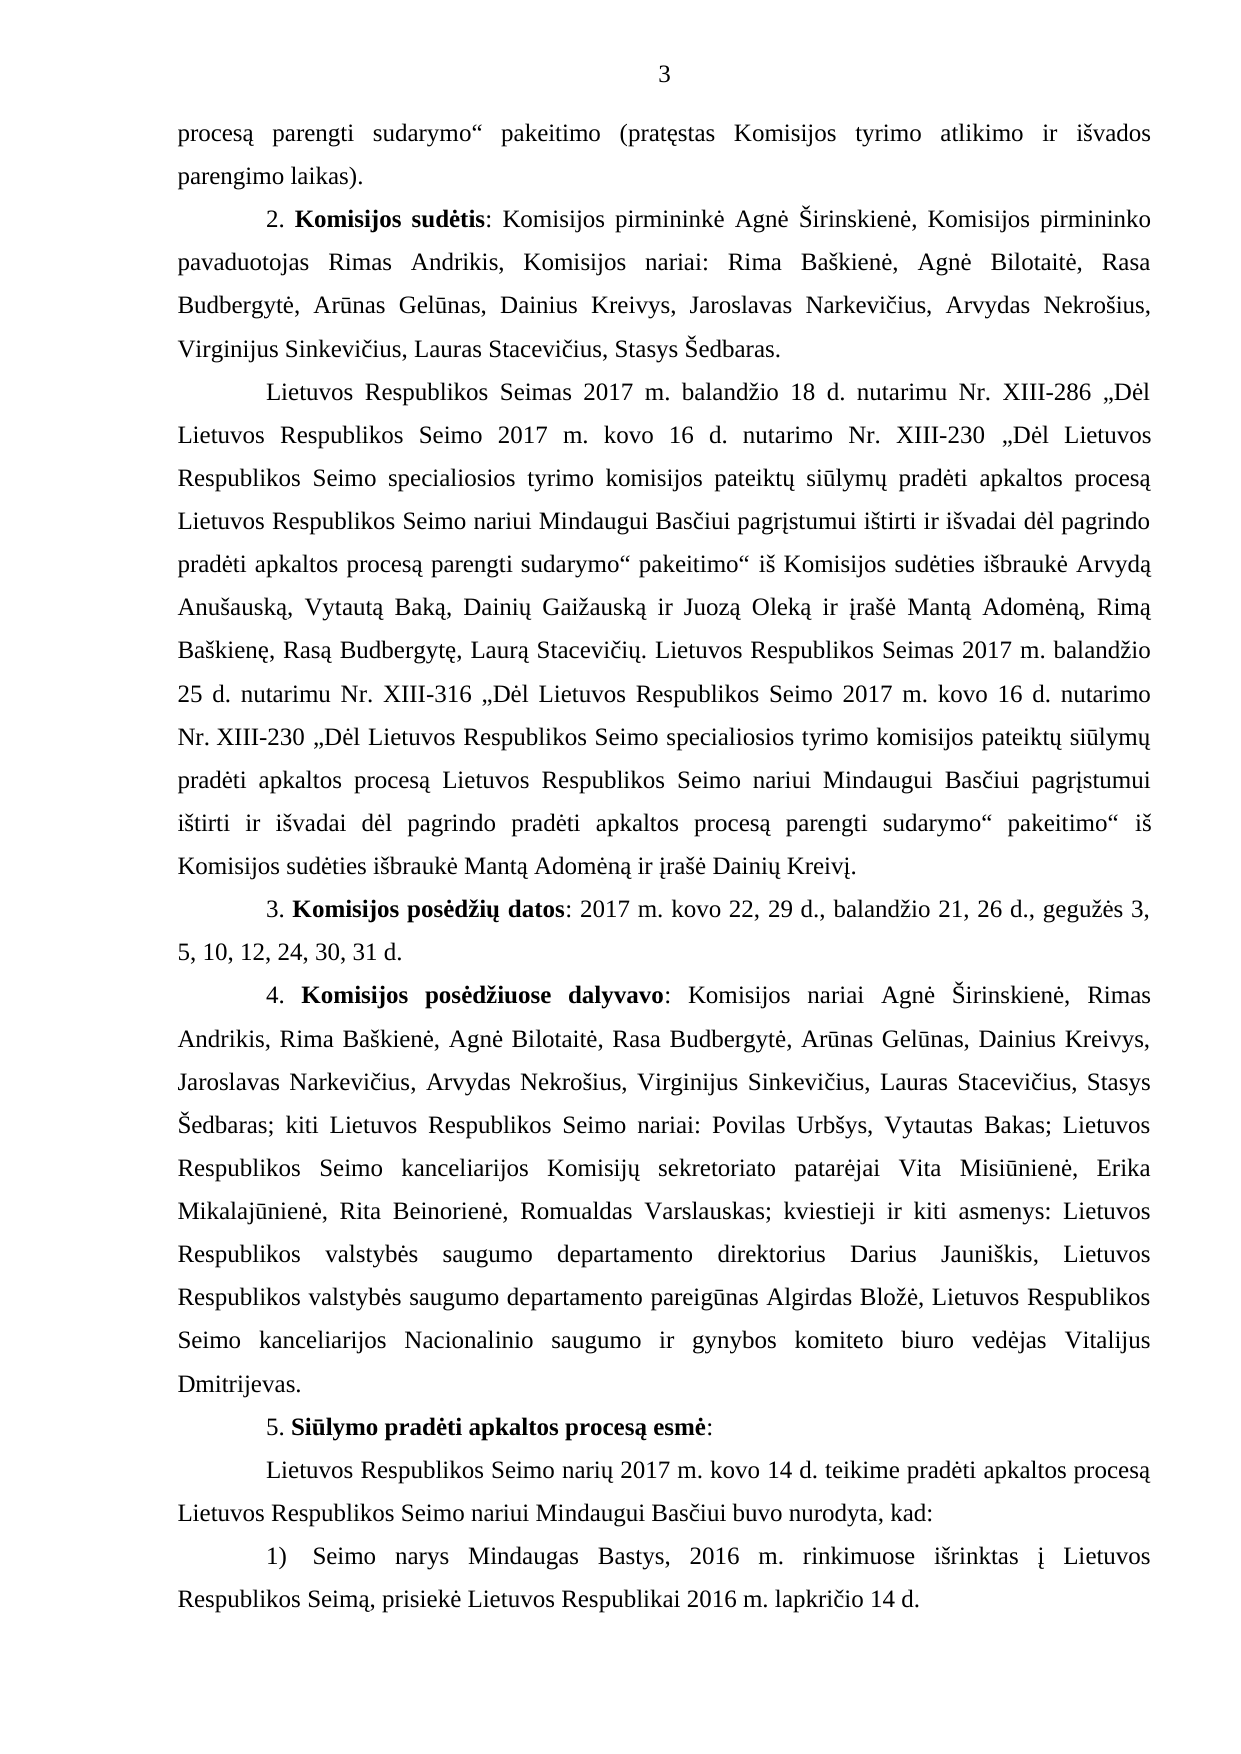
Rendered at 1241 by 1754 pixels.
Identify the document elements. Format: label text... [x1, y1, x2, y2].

text 5. Siūlymo pradėti apkaltos procesą esmė: [177, 1412, 1152, 1441]
text 2. Komisijos sudėtis: Komisijos pirmininkė Agnė Širinskienė, Komisijos pirmininko pavaduotojas Rimas Andrikis, Komisijos nariai: Rima Baškienė, Agnė Bilotaitė, Rasa Budbergytė, Arūnas Gelūnas, Dainius Kreivys, Jaroslavas Narkevičius, Arvydas Nekrošius, Virginijus Sinkevičius, Lauras Stacevičius, Stasys Šedbaras. [177, 204, 1152, 362]
text Lietuvos Respublikos Seimo narių 2017 m. kovo 14 d. teikime pradėti apkaltos procesą Lietuvos Respublikos Seimo nariui Mindaugui Basčiui buvo nurodyta, kad: [177, 1455, 1152, 1527]
text 3. Komisijos posėdžių datos: 2017 m. kovo 22, 29 d., balandžio 21, 26 d., gegužės 3, 5, 10, 12, 24, 30, 31 d. [177, 894, 1152, 966]
text procesą parengti sudarymo“ pakeitimo (pratęstas Komisijos tyrimo atlikimo ir išvados parengimo laikas). [177, 118, 1152, 190]
text Lietuvos Respublikos Seimas 2017 m. balandžio 18 d. nutarimu Nr. XIII-286 „Dėl Lietuvos Respublikos Seimo 2017 m. kovo 16 d. nutarimo Nr. XIII-230 „Dėl Lietuvos Respublikos Seimo specialiosios tyrimo komisijos pateiktų siūlymų pradėti apkaltos procesą Lietuvos Respublikos Seimo nariui Mindaugui Basčiui pagrįstumui ištirti ir išvadai dėl pagrindo pradėti apkaltos procesą parengti sudarymo“ pakeitimo“ iš Komisijos sudėties išbraukė Arvydą Anušauską, Vytautą Baką, Dainių Gaižauską ir Juozą Oleką ir įrašė Mantą Adomėną, Rimą Baškienę, Rasą Budbergytę, Laurą Stacevičių. Lietuvos Respublikos Seimas 2017 m. balandžio 25 d. nutarimu Nr. XIII-316 „Dėl Lietuvos Respublikos Seimo 2017 m. kovo 16 d. nutarimo Nr. XIII-230 „Dėl Lietuvos Respublikos Seimo specialiosios tyrimo komisijos pateiktų siūlymų pradėti apkaltos procesą Lietuvos Respublikos Seimo nariui Mindaugui Basčiui pagrįstumui ištirti ir išvadai dėl pagrindo pradėti apkaltos procesą parengti sudarymo“ pakeitimo“ iš Komisijos sudėties išbraukė Mantą Adomėną ir įrašė Dainių Kreivį. [177, 377, 1152, 880]
text 4. Komisijos posėdžiuose dalyvavo: Komisijos nariai Agnė Širinskienė, Rimas Andrikis, Rima Baškienė, Agnė Bilotaitė, Rasa Budbergytė, Arūnas Gelūnas, Dainius Kreivys, Jaroslavas Narkevičius, Arvydas Nekrošius, Virginijus Sinkevičius, Lauras Stacevičius, Stasys Šedbaras; kiti Lietuvos Respublikos Seimo nariai: Povilas Urbšys, Vytautas Bakas; Lietuvos Respublikos Seimo kanceliarijos Komisijų sekretoriato patarėjai Vita Misiūnienė, Erika Mikalajūnienė, Rita Beinorienė, Romualdas Varslauskas; kviestieji ir kiti asmenys: Lietuvos Respublikos valstybės saugumo departamento direktorius Darius Jauniškis, Lietuvos Respublikos valstybės saugumo departamento pareigūnas Algirdas Bložė, Lietuvos Respublikos Seimo kanceliarijos Nacionalinio saugumo ir gynybos komiteto biuro vedėjas Vitalijus Dmitrijevas. [177, 981, 1152, 1397]
text 1) Seimo narys Mindaugas Bastys, 2016 m. rinkimuose išrinktas į Lietuvos Respublikos Seimą, prisiekė Lietuvos Respublikai 2016 m. lapkričio 14 d. [177, 1541, 1152, 1613]
